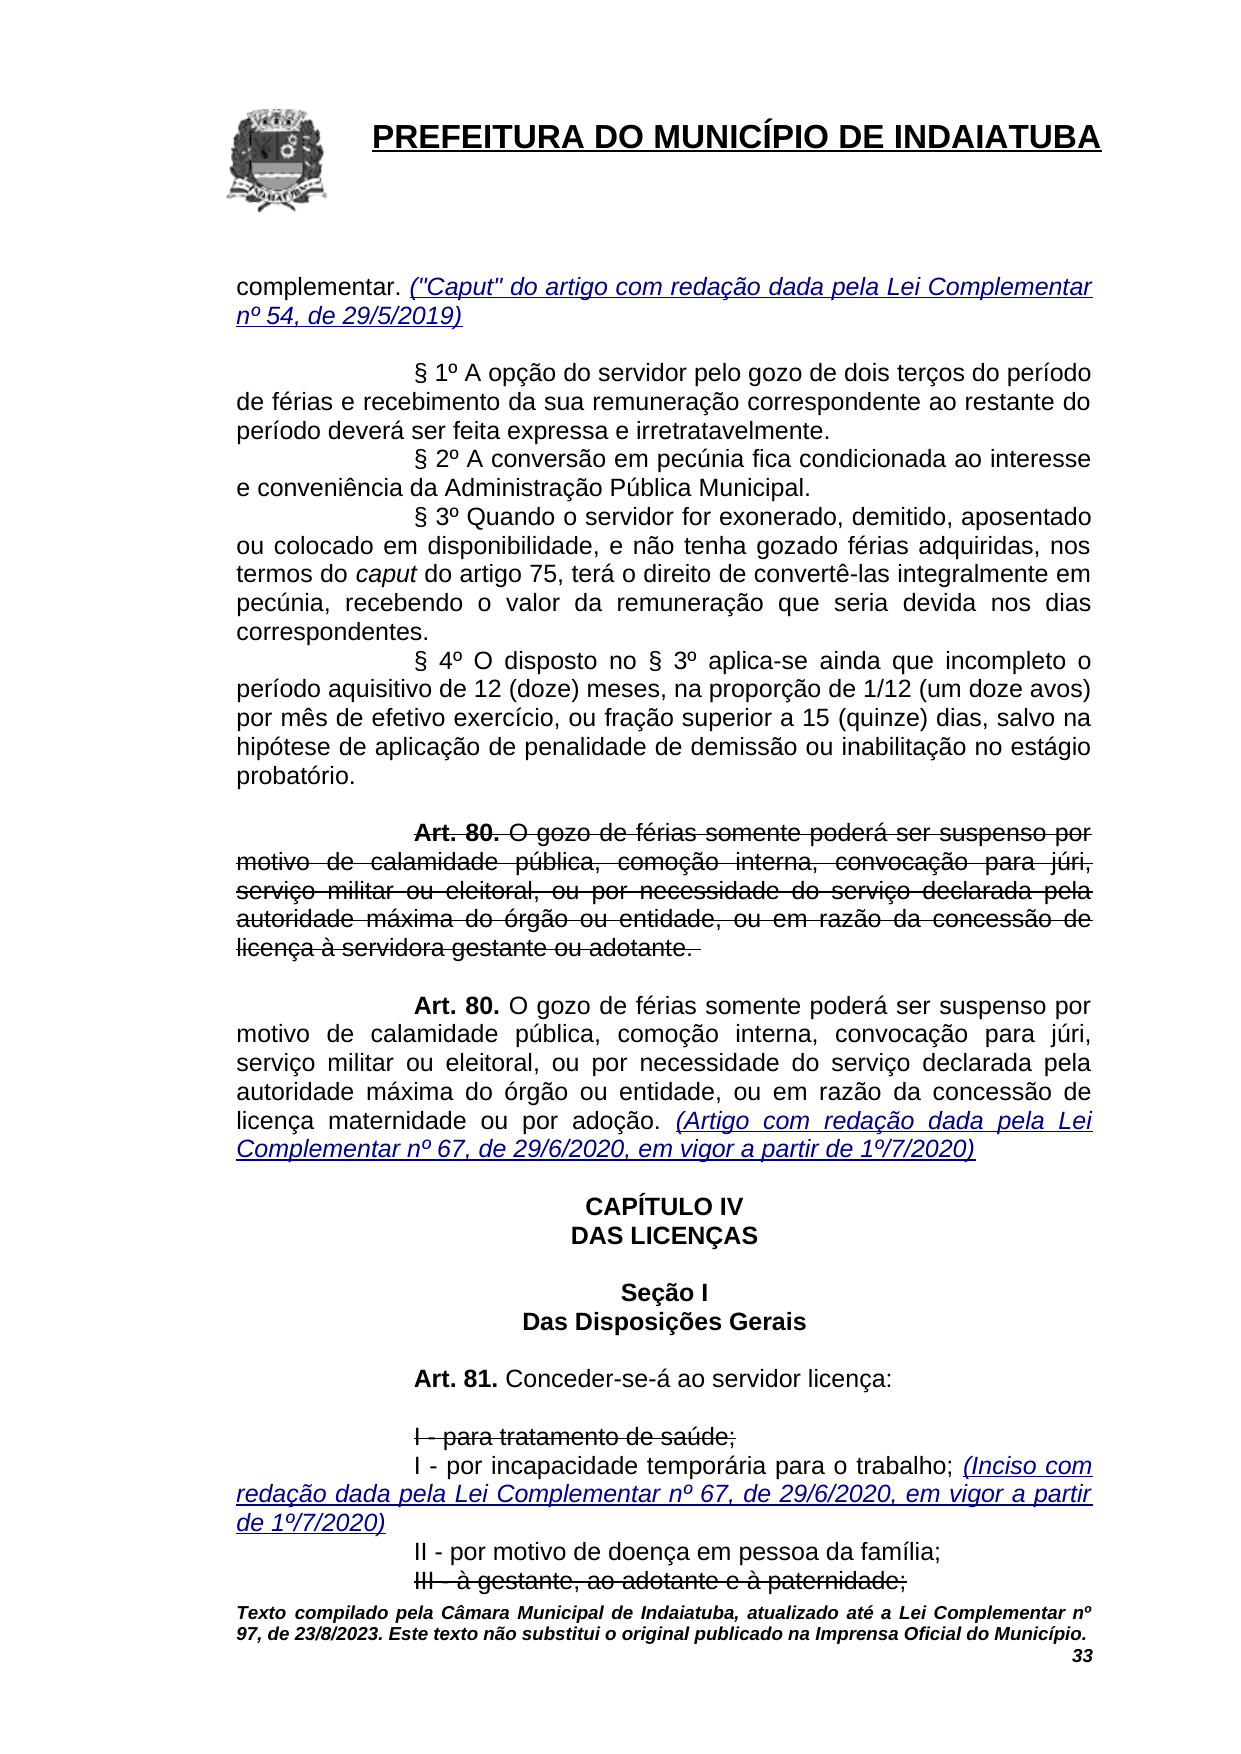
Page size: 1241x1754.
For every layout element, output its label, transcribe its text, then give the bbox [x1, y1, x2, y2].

text I - para tratamento de saúde; [236, 1422, 1092, 1451]
text Art. 80. O gozo de férias somente poderá ser suspenso por motivo de calamidade pública, comoção interna, convocação para júri, serviço militar ou eleitoral, ou por necessidade do serviço declarada pela autoridade máxima do órgão ou entidade, ou em razão da concessão de licença à servidora gestante ou adotante. [236, 864, 1092, 891]
text § 2º A conversão em pecúnia fica condicionada ao interesse e conveniência da Administração Pública Municipal. [236, 444, 1092, 502]
text § 1º A opção do servidor pelo gozo de dois terços do período de férias e recebimento da sua remuneração correspondente ao restante do período deverá ser feita expressa e irretratavelmente. [236, 358, 1092, 444]
text Das Disposições Gerais [236, 1307, 1092, 1336]
text Art. 80. O gozo de férias somente poderá ser suspenso por motivo de calamidade pública, comoção interna, convocação para júri, serviço militar ou eleitoral, ou por necessidade do serviço declarada pela autoridade máxima do órgão ou entidade, ou em razão da concessão de licença maternidade ou por adoção. (Artigo com redação dada pela Lei Complementar nº 67, de 29/6/2020, em vigor a partir de 1º/7/2020) [236, 991, 1092, 1163]
text I - por incapacidade temporária para o trabalho; (Inciso com redação dada pela Lei Complementar nº 67, de 29/6/2020, em vigor a partir [236, 1451, 1092, 1504]
text CAPÍTULO IV [236, 1192, 1092, 1221]
text complementar. ("Caput" do artigo com redação dada pela Lei Complementar nº 54, de 29/5/2019) [236, 272, 1092, 329]
text de 1º/7/2020) [236, 1506, 1092, 1537]
text Art. 80. O gozo de férias somente poderá ser suspenso por motivo de calamidade pública, comoção interna, convocação para júri, serviço militar ou eleitoral, ou por necessidade do serviço declarada pela autoridade máxima do órgão ou entidade, ou em razão da concessão de licença à servidora gestante ou adotante. [236, 818, 1092, 863]
text III - à gestante, ao adotante e à paternidade; [236, 1566, 1092, 1594]
text Art. 80. O gozo de férias somente poderá ser suspenso por motivo de calamidade pública, comoção interna, convocação para júri, serviço militar ou eleitoral, ou por necessidade do serviço declarada pela autoridade máxima do órgão ou entidade, ou em razão da concessão de licença à servidora gestante ou adotante. [236, 921, 1092, 962]
text Art. 80. O gozo de férias somente poderá ser suspenso por motivo de calamidade pública, comoção interna, convocação para júri, serviço militar ou eleitoral, ou por necessidade do serviço declarada pela autoridade máxima do órgão ou entidade, ou em razão da concessão de licença à servidora gestante ou adotante. [236, 893, 1092, 920]
text § 3º Quando o servidor for exonerado, demitido, aposentado ou colocado em disponibilidade, e não tenha gozado férias adquiridas, nos termos do caput do artigo 75, terá o direito de convertê-las integralmente em pecúnia, recebendo o valor da remuneração que seria devida nos dias correspondentes. [236, 502, 1092, 646]
text DAS LICENÇAS [236, 1221, 1092, 1249]
text Art. 81. Conceder-se-á ao servidor licença: [236, 1364, 1092, 1393]
text Seção I [236, 1278, 1092, 1307]
text § 4º O disposto no § 3º aplica-se ainda que incompleto o período aquisitivo de 12 (doze) meses, na proporção de 1/12 (um doze avos) por mês de efetivo exercício, ou fração superior a 15 (quinze) dias, salvo na hipótese de aplicação de penalidade de demissão ou inabilitação no estágio probatório. [236, 646, 1092, 789]
text II - por motivo de doença em pessoa da família; [236, 1537, 1092, 1566]
